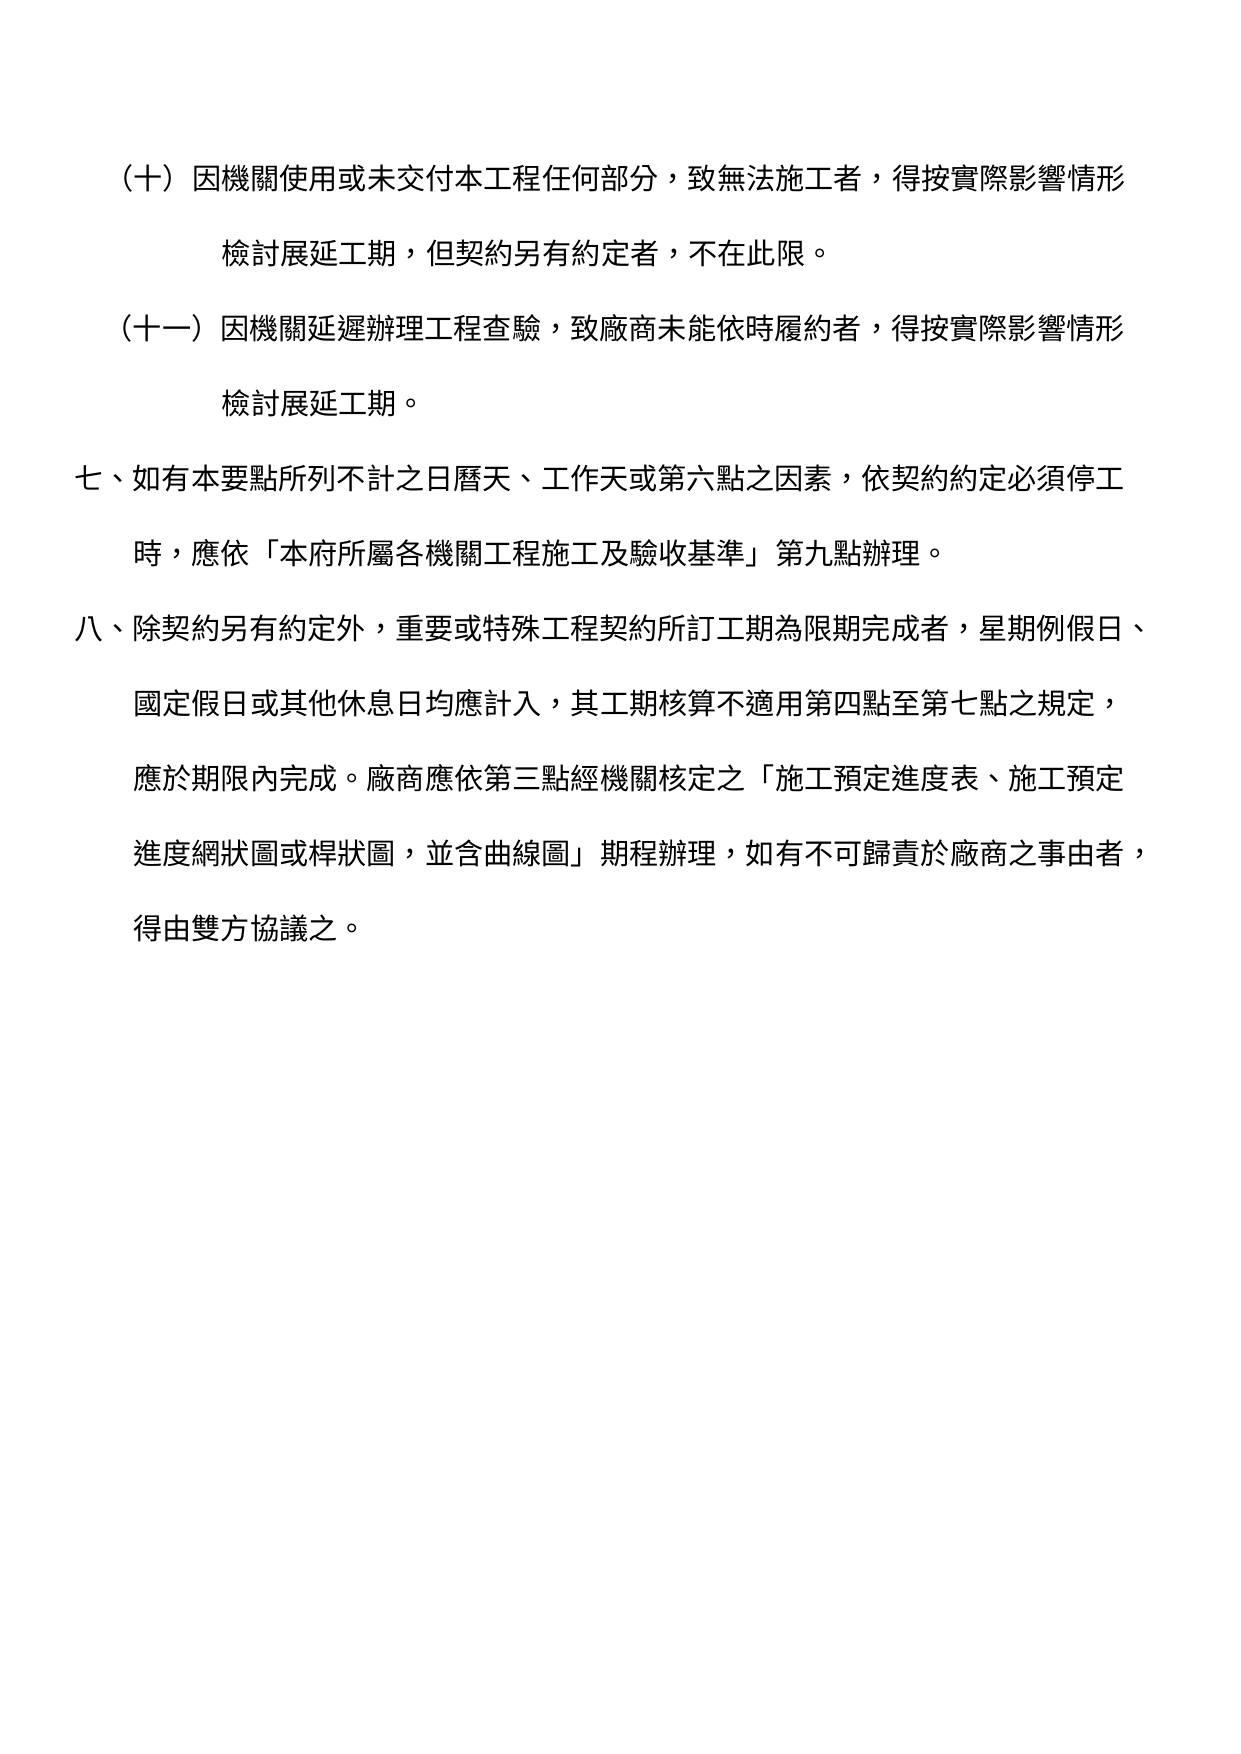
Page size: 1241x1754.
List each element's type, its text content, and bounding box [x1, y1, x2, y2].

text 七、如有本要點所列不計之日曆天、工作天或第六點之因素，依契約約定必須停工時，應依「本府所屬各機關工程施工及驗收基準」第九點辦理。 [74, 433, 1137, 583]
text （十一）因機關延遲辦理工程查驗，致廠商未能依時履約者，得按實際影響情形檢討展延工期。 [103, 283, 1137, 433]
text 八、除契約另有約定外，重要或特殊工程契約所訂工期為限期完成者，星期例假日、國定假日或其他休息日均應計入，其工期核算不適用第四點至第七點之規定，應於期限內完成。廠商應依第三點經機關核定之「施工預定進度表、施工預定進度網狀圖或桿狀圖，並含曲線圖」期程辦理，如有不可歸責於廠商之事由者，得由雙方協議之。 [74, 583, 1137, 958]
text （十）因機關使用或未交付本工程任何部分，致無法施工者，得按實際影響情形檢討展延工期，但契約另有約定者，不在此限。 [74, 133, 1137, 283]
